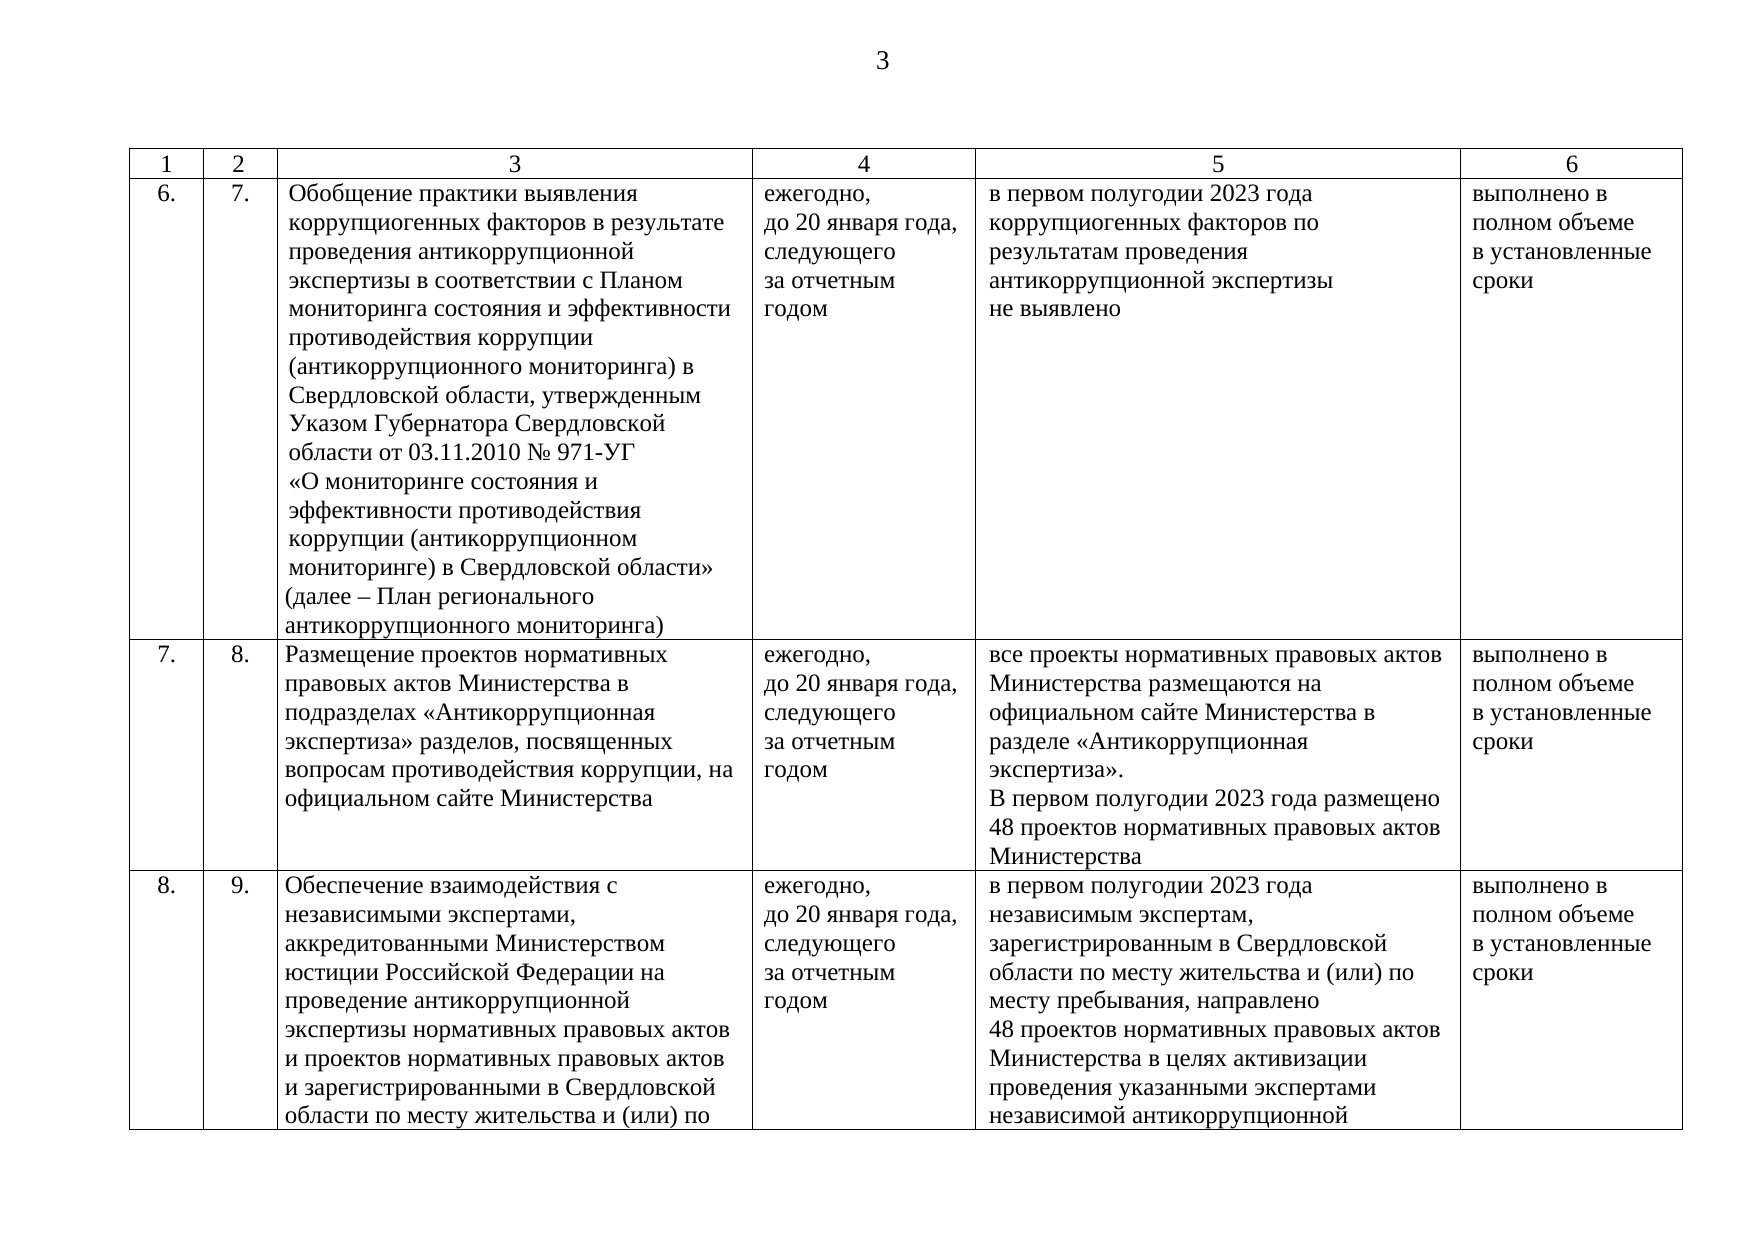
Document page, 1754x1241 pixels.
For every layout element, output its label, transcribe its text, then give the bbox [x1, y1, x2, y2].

table_cell Обеспечение взаимодействия с независимыми экспертами, аккредитованными Министерством юстиции Российской Федерации на проведение антикоррупционной экспертизы нормативных правовых актов и проектов нормативных правовых актов и зарегистрированными в Свердловской области по месту жительства и (или) по [278, 871, 752, 1129]
table_cell все проекты нормативных правовых актов Министерства размещаются на официальном сайте Министерства в разделе «Антикоррупционная экспертиза». В первом полугодии 2023 года размещено 48 проектов нормативных правовых актов Министерства [976, 640, 1460, 869]
table_cell ежегодно, до 20 января года, следующего за отчетным годом [753, 871, 975, 1129]
table_cell ежегодно, до 20 января года, следующего за отчетным годом [753, 640, 975, 869]
table_cell Обобщение практики выявления коррупциогенных факторов в результате проведения антикоррупционной экспертизы в соответствии с Планом мониторинга состояния и эффективности противодействия коррупции (антикоррупционного мониторинга) в Свердловской области, утвержденным Указом Губернатора Свердловской области от 03.11.2010 № 971-УГ «О мониторинге состояния и эффективности противодействия коррупции (антикоррупционном мониторинге) в Свердловской области» (далее – План регионального антикоррупционного мониторинга) [278, 179, 752, 638]
table_cell 8. [204, 640, 277, 869]
table_cell ежегодно, до 20 января года, следующего за отчетным годом [753, 179, 975, 638]
table_header 1 [130, 149, 203, 177]
table_cell 9. [204, 871, 277, 1129]
table_cell в первом полугодии 2023 года независимым экспертам, зарегистрированным в Свердловской области по месту жительства и (или) по месту пребывания, направлено 48 проектов нормативных правовых актов Министерства в целях активизации проведения указанными экспертами независимой антикоррупционной [976, 871, 1460, 1129]
table_cell выполнено в полном объеме в установленные сроки [1461, 871, 1682, 1129]
table_cell выполнено в полном объеме в установленные сроки [1461, 179, 1682, 638]
table_header 4 [753, 149, 975, 177]
table_cell выполнено в полном объеме в установленные сроки [1461, 640, 1682, 869]
table_cell 7. [204, 179, 277, 638]
table_header 6 [1461, 149, 1682, 177]
table_cell в первом полугодии 2023 года коррупциогенных факторов по результатам проведения антикоррупционной экспертизы не выявлено [976, 179, 1460, 638]
table_cell 8. [130, 871, 203, 1129]
table_header 3 [278, 149, 752, 177]
table_cell 7. [130, 640, 203, 869]
table_header 5 [976, 149, 1460, 177]
table_header 2 [204, 149, 277, 177]
table_cell Размещение проектов нормативных правовых актов Министерства в подразделах «Антикоррупционная экспертиза» разделов, посвященных вопросам противодействия коррупции, на официальном сайте Министерства [278, 640, 752, 869]
table_cell 6. [130, 179, 203, 638]
